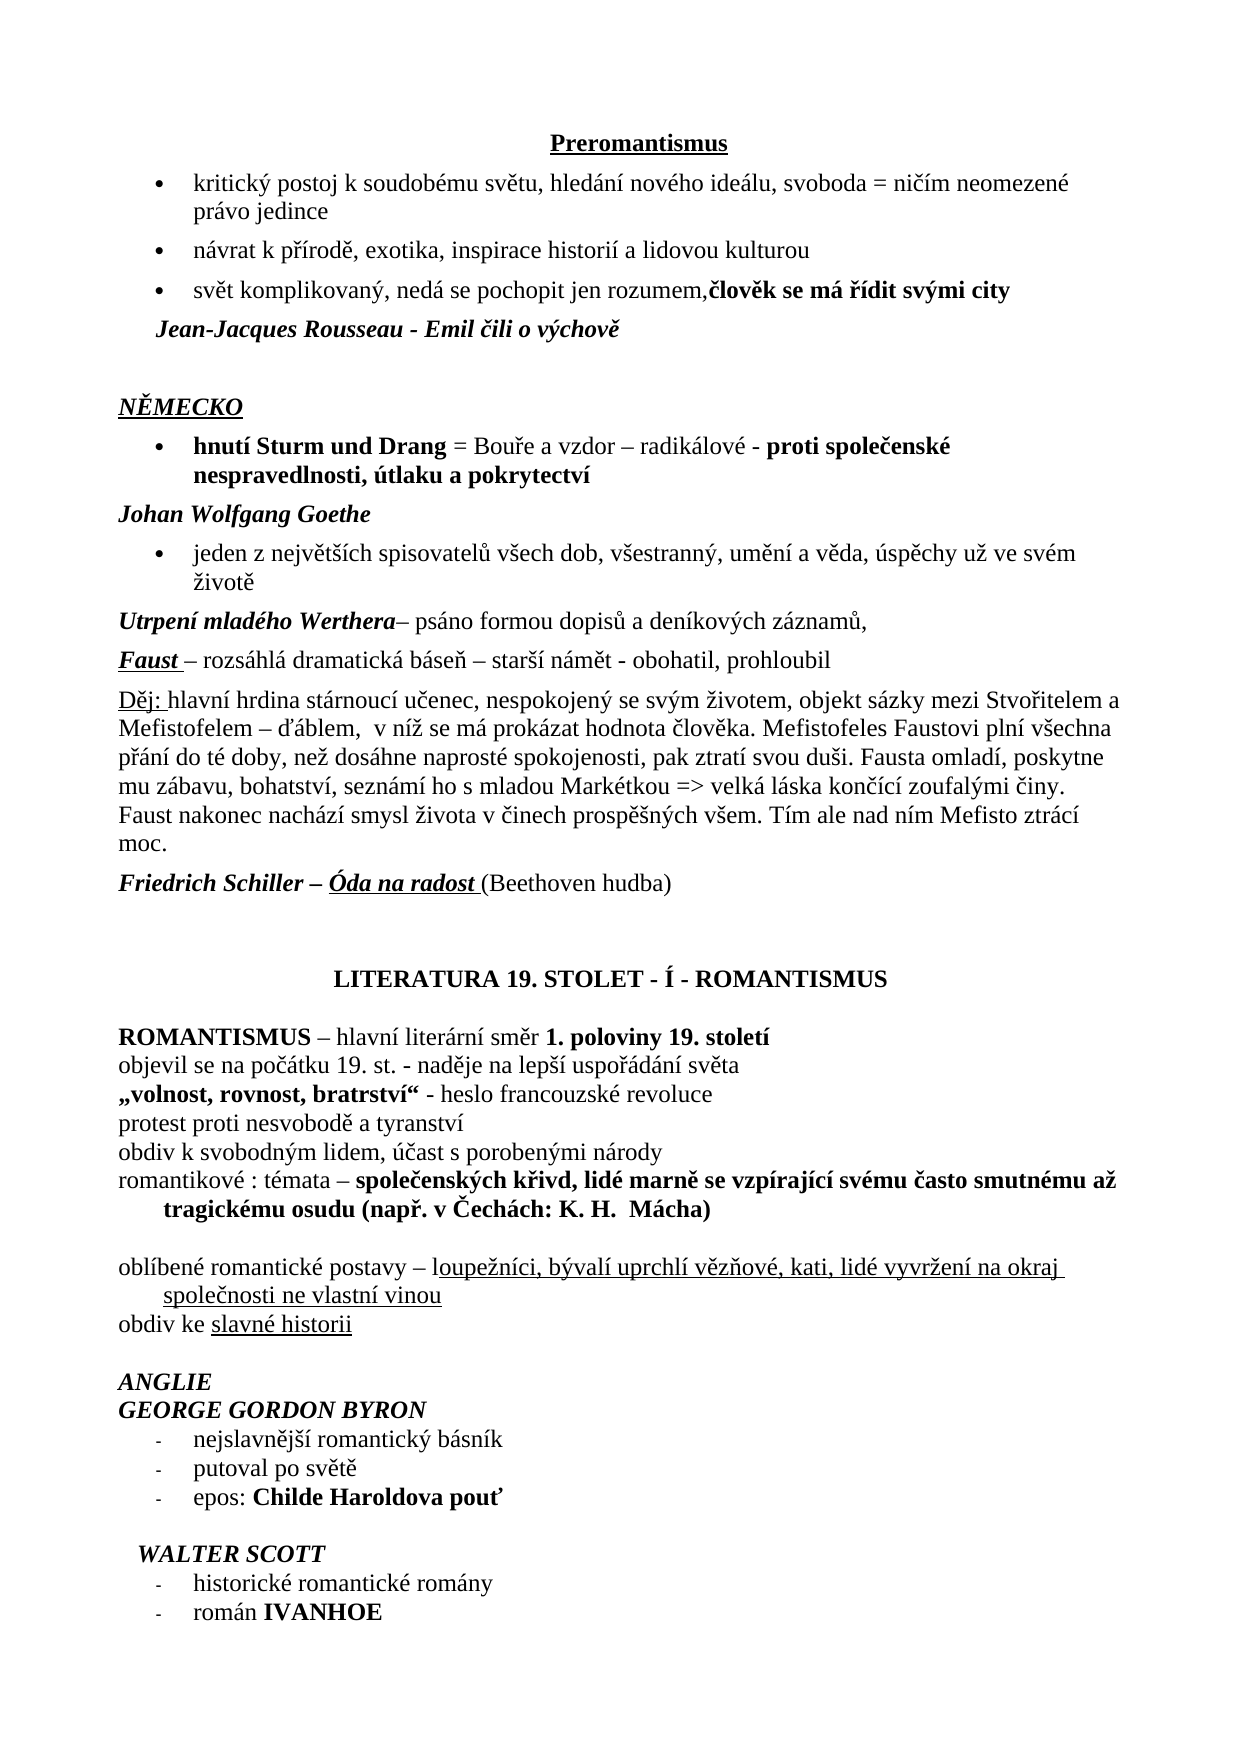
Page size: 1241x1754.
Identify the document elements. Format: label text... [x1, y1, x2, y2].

list epos: Childe Haroldova pouť [156, 1482, 1122, 1511]
list romantikové : témata – společenských křivd, lidé marně se vzpírající svému často smutnému až tragickému osudu (např. v Čechách: K. H. Mácha) [118, 1166, 1122, 1223]
list svět komplikovaný, nedá se pochopit jen rozumem,člověk se má řídit svými city [156, 275, 1122, 303]
list oblíbené romantické postavy – loupežníci, bývalí uprchlí vězňové, kati, lidé vyvržení na okraj společnosti ne vlastní vinou [118, 1252, 1122, 1309]
text Utrpení mladého Werthera– psáno formou dopisů a deníkových záznamů, [118, 606, 1122, 635]
list historické romantické romány [156, 1568, 1122, 1597]
list obdiv k svobodným lidem, účast s porobenými národy [118, 1137, 1122, 1166]
text Děj: hlavní hrdina stárnoucí učenec, nespokojený se svým životem, objekt sázky mezi Stvořitelem a Mefistofelem – ďáblem, v níž se má prokázat hodnota člověka. Mefistofeles Faustovi plní všechna přání do té doby, než dosáhne naprosté spokojenosti, pak ztratí svou duši. Fausta omladí, poskytne mu zábavu, bohatství, seznámí ho s mladou Markétkou => velká láska končící zoufalými činy. Faust nakonec nachází smysl života v činech prospěšných všem. Tím ale nad ním Mefisto ztrácí moc. [118, 685, 1122, 857]
text NĚMECKO [118, 392, 1122, 421]
subtitle Johan Wolfgang Goethe [118, 499, 1122, 528]
subtitle Friedrich Schiller – Óda na radost (Beethoven hudba) [118, 868, 1122, 896]
list návrat k přírodě, exotika, inspirace historií a lidovou kulturou [156, 236, 1122, 264]
text Faust – rozsáhlá dramatická báseň – starší námět - obohatil, prohloubil [118, 646, 1122, 674]
list román IVANHOE [156, 1597, 1122, 1626]
subtitle Preromantismus [156, 128, 1122, 157]
subtitle Jean-Jacques Rousseau - Emil čili o výchově [156, 314, 1122, 343]
list „volnost, rovnost, bratrství“ - heslo francouzské revoluce [118, 1079, 1122, 1108]
text LITERATURA 19. STOLET - Í - ROMANTISMUS [118, 964, 1122, 993]
text WALTER SCOTT [118, 1539, 1122, 1568]
list putoval po světě [156, 1453, 1122, 1482]
list hnutí Sturm und Drang = Bouře a vzdor – radikálové - proti společenské nespravedlnosti, útlaku a pokrytectví [156, 431, 1122, 489]
text GEORGE GORDON BYRON [118, 1396, 1122, 1424]
text ROMANTISMUS – hlavní literární směr 1. poloviny 19. století [118, 1022, 1122, 1051]
list kritický postoj k soudobému světu, hledání nového ideálu, svoboda = ničím neomezené právo jedince [156, 168, 1122, 225]
list objevil se na počátku 19. st. - naděje na lepší uspořádání světa [118, 1051, 1122, 1079]
list protest proti nesvobodě a tyranství [118, 1108, 1122, 1137]
text ANGLIE [118, 1367, 1122, 1396]
list jeden z největších spisovatelů všech dob, všestranný, umění a věda, úspěchy už ve svém životě [156, 538, 1122, 596]
list obdiv ke slavné historii [118, 1309, 1122, 1338]
list nejslavnější romantický básník [156, 1424, 1122, 1453]
